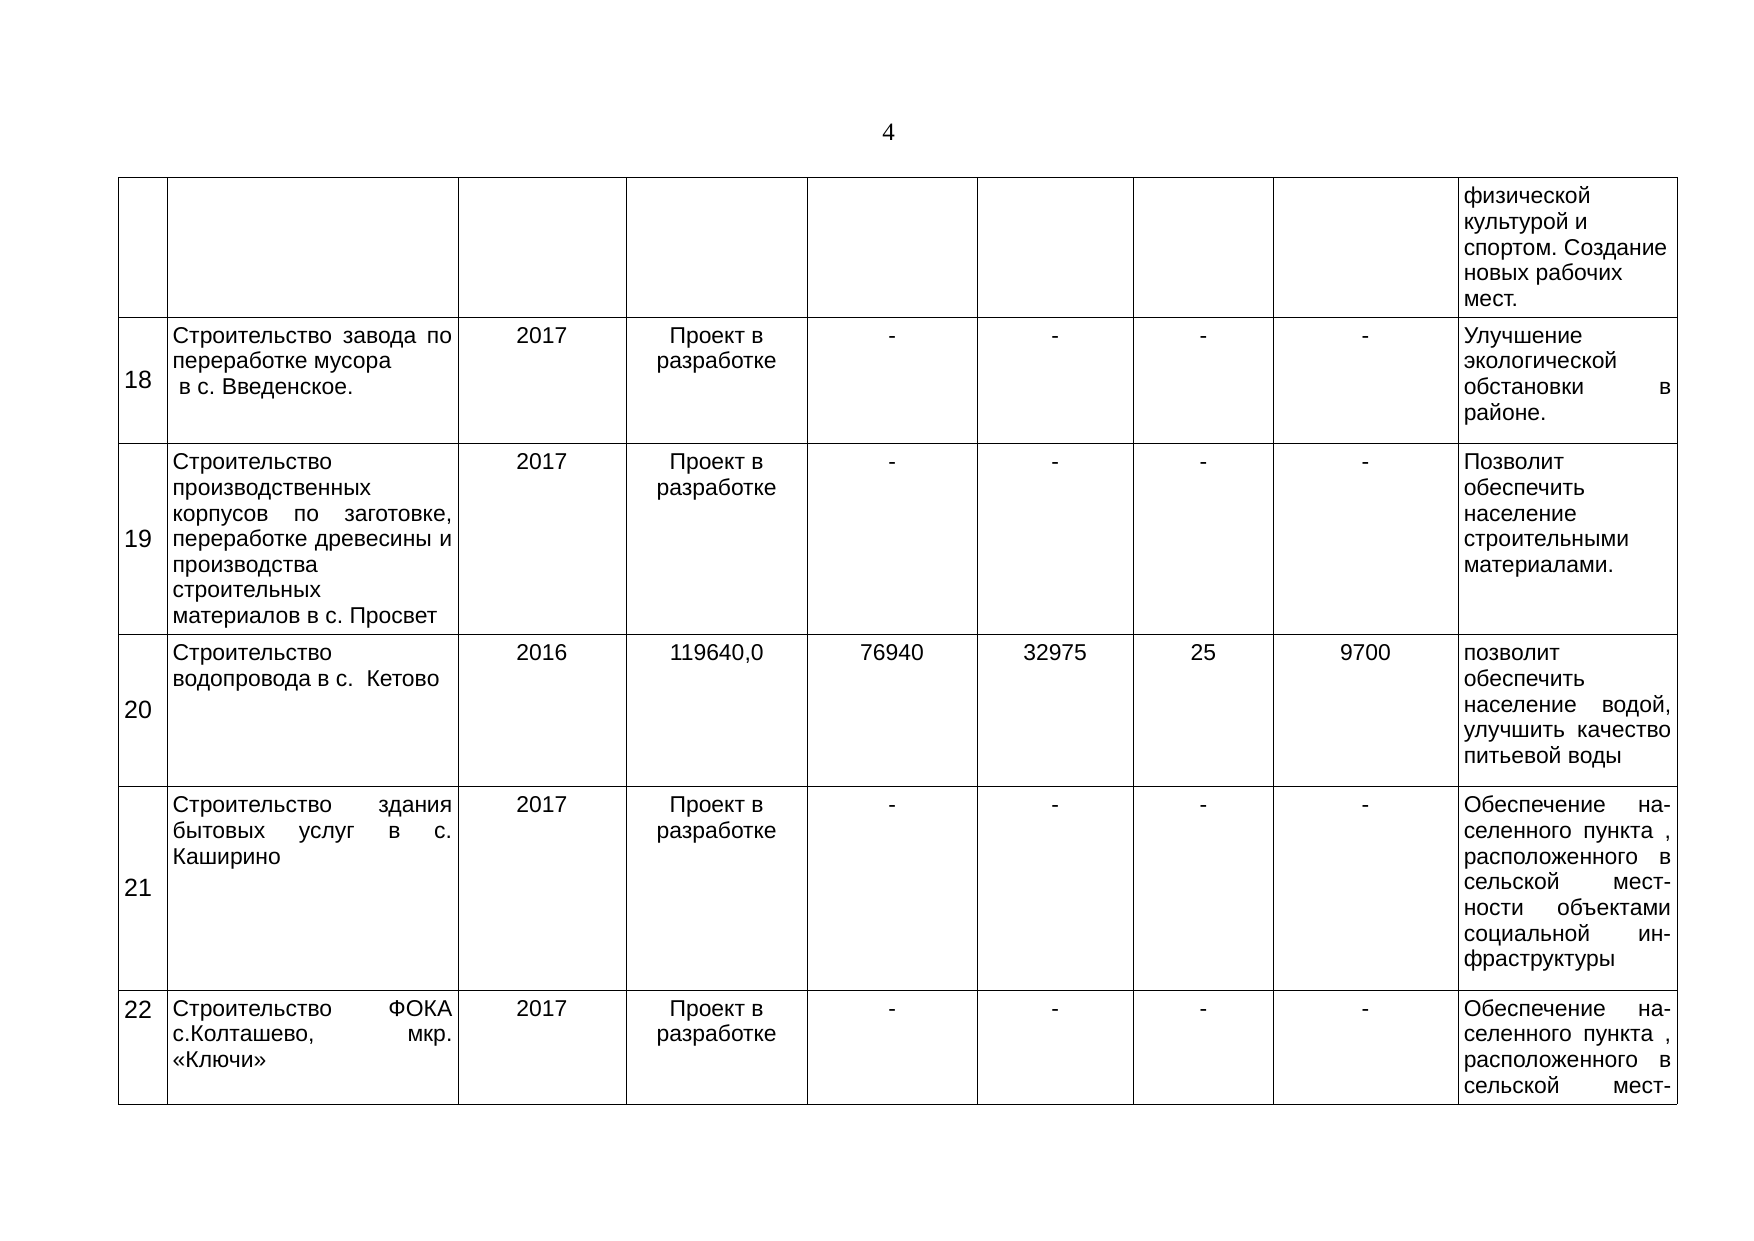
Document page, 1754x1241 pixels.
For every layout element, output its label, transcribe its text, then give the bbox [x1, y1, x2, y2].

table_cell Обеспечение на-селенного пункта , расположенного в сельской мест- [1459, 991, 1677, 1104]
table_cell 22 [119, 991, 167, 1104]
table_cell Улучшение экологической обстановки в районе. [1459, 318, 1677, 443]
table_cell - [1274, 991, 1458, 1104]
table_cell Проект в разработке [627, 444, 807, 634]
table_cell - [808, 444, 977, 634]
table_cell 2017 [459, 318, 626, 443]
table_cell 19 [119, 444, 167, 634]
table_cell Строительство ФОКА с.Колташево, мкр. «Ключи» [168, 991, 458, 1104]
table_cell Строительство здания бытовых услуг в с. Каширино [168, 787, 458, 989]
table_cell - [808, 787, 977, 989]
table_cell 20 [119, 635, 167, 786]
table_cell 25 [1134, 635, 1273, 786]
table_cell - [978, 444, 1133, 634]
table_cell - [1134, 991, 1273, 1104]
table_cell 2016 [459, 635, 626, 786]
table_cell Строительство водопровода в с. Кетово [168, 635, 458, 786]
table_cell 9700 [1274, 635, 1458, 786]
table_cell [119, 178, 167, 317]
table_cell 76940 [808, 635, 977, 786]
table_cell 2017 [459, 787, 626, 989]
table_cell - [978, 991, 1133, 1104]
table_cell 2017 [459, 991, 626, 1104]
table_cell Проект в разработке [627, 318, 807, 443]
table_cell 18 [119, 318, 167, 443]
table_cell физической культурой и спортом. Создание новых рабочих мест. [1459, 178, 1677, 317]
table_cell - [1274, 787, 1458, 989]
table_cell Позволит обеспечить население строительными материалами. [1459, 444, 1677, 634]
table_cell 2017 [459, 444, 626, 634]
table_cell - [978, 318, 1133, 443]
table_cell [808, 178, 977, 317]
table_cell Строительство производственных корпусов по заготовке, переработке древесины и производства строительных материалов в с. Просвет [168, 444, 458, 634]
table_cell - [1274, 318, 1458, 443]
table_cell - [808, 318, 977, 443]
table_cell [168, 178, 458, 317]
table_cell 21 [119, 787, 167, 989]
table_cell [1274, 178, 1458, 317]
table_cell Строительство завода по переработке мусора в с. Введенское. [168, 318, 458, 443]
table_cell [1134, 178, 1273, 317]
table_cell - [1134, 318, 1273, 443]
table_cell [978, 178, 1133, 317]
table_cell [627, 178, 807, 317]
table_cell - [978, 787, 1133, 989]
table_cell 32975 [978, 635, 1133, 786]
table_cell - [808, 991, 977, 1104]
table_cell Обеспечение на-селенного пункта , расположенного в сельской мест-ности объектами социальной ин-фраструктуры [1459, 787, 1677, 989]
table_cell Проект в разработке [627, 991, 807, 1104]
table_cell - [1134, 444, 1273, 634]
table_cell 119640,0 [627, 635, 807, 786]
table_cell позволит обеспечить население водой, улучшить качество питьевой воды [1459, 635, 1677, 786]
table_cell - [1274, 444, 1458, 634]
table_cell - [1134, 787, 1273, 989]
table_cell Проект в разработке [627, 787, 807, 989]
table_cell [459, 178, 626, 317]
